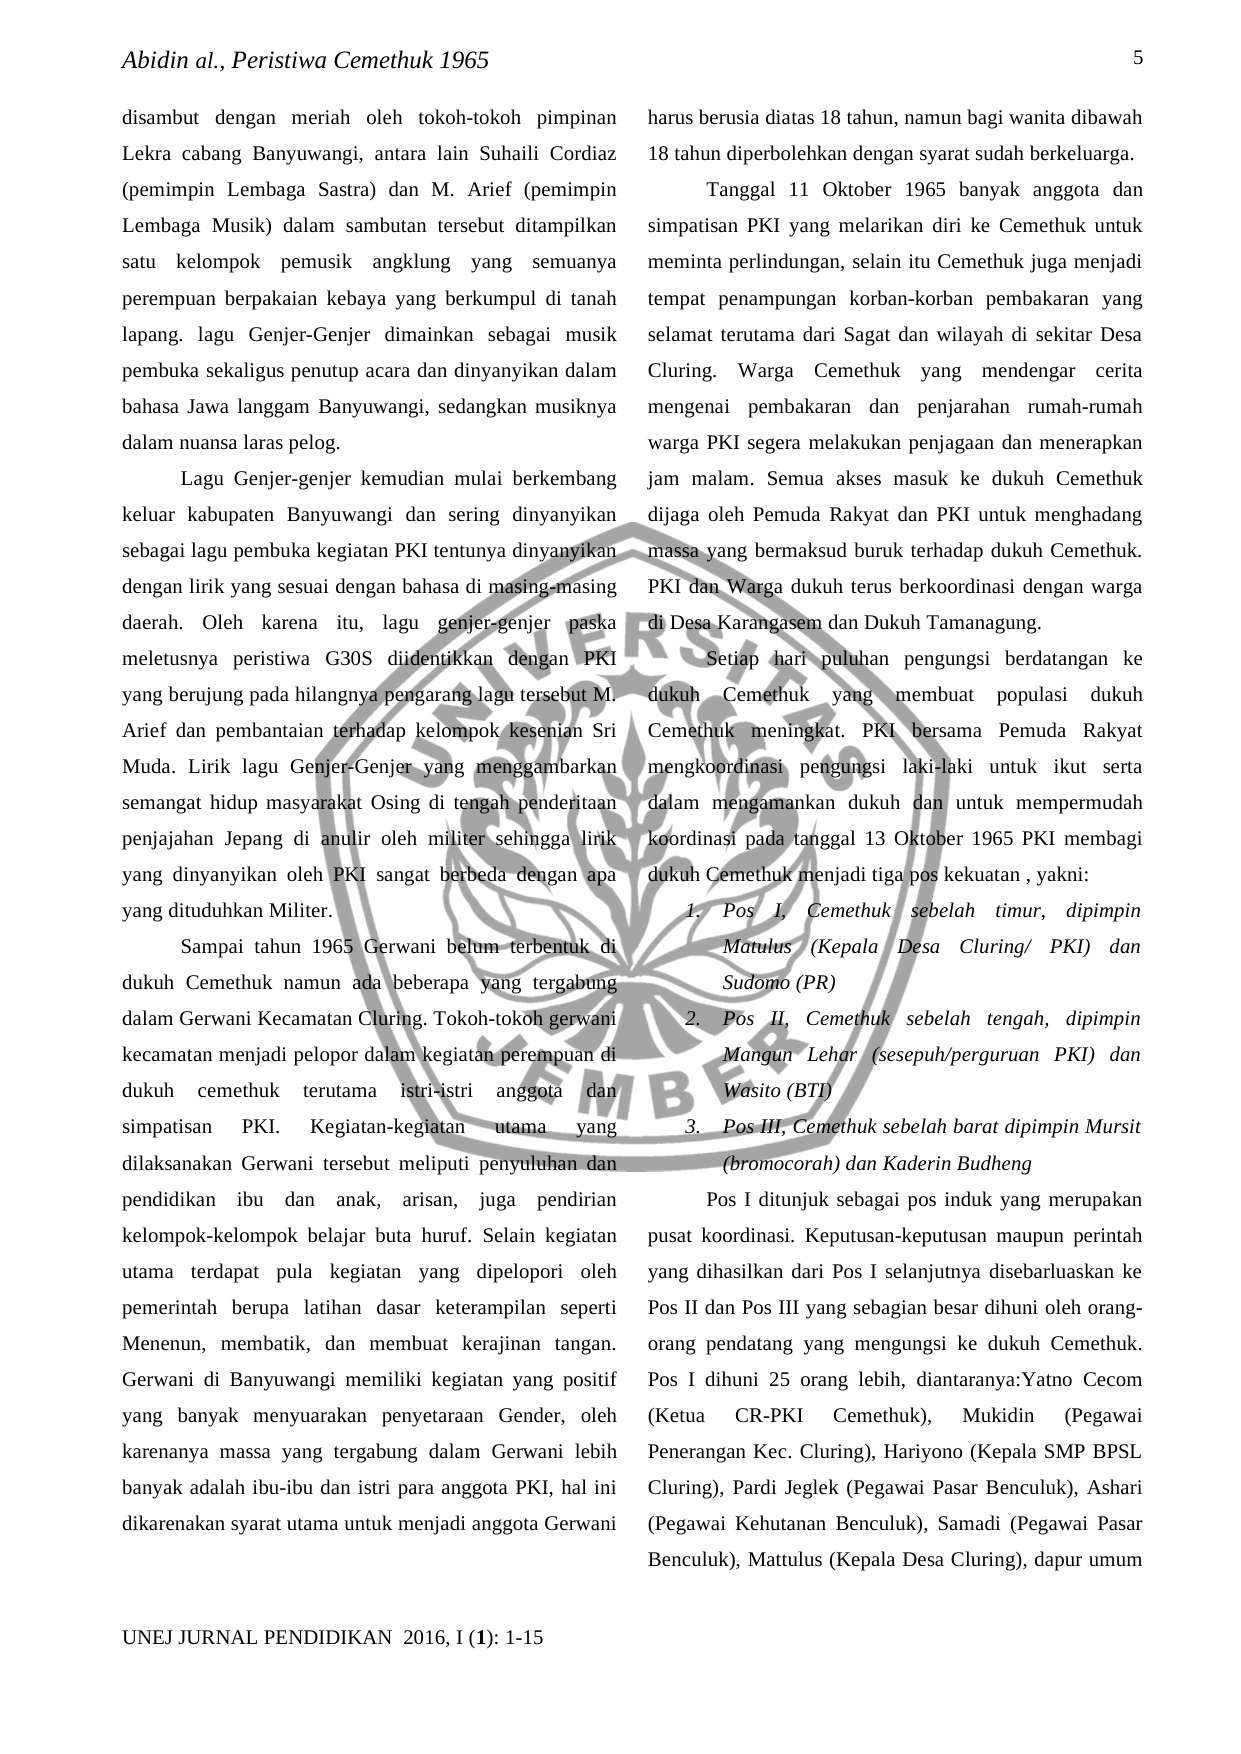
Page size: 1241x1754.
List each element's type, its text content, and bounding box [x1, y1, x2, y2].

list Pos II, Cemethuk sebelah tengah, dipimpin Mangun Lehar (sesepuh/perguruan PKI) dan Wasito (BTI) [685, 1006, 1143, 1102]
picture [241, 447, 1024, 1247]
text harus berusia diatas 18 tahun, namun bagi wanita dibawah 18 tahun diperbolehkan dengan syarat sudah berkeluarga. [648, 105, 1143, 165]
text Lagu Genjer-genjer kemudian mulai berkembang keluar kabupaten Banyuwangi dan sering dinyanyikan sebagai lagu pembuka kegiatan PKI tentunya dinyanyikan dengan lirik yang sesuai dengan bahasa di masing-masing daerah. Oleh karena itu, lagu genjer-genjer paska meletusnya peristiwa G30S diidentikkan dengan PKI yang berujung pada hilangnya pengarang lagu tersebut M. Arief dan pembantaian terhadap kelompok kesenian Sri Muda. Lirik lagu Genjer-Genjer yang menggambarkan semangat hidup masyarakat Osing di tengah penderitaan penjajahan Jepang di anulir oleh militer sehingga lirik yang dinyanyikan oleh PKI sangat berbeda dengan apa yang dituduhkan Militer. [122, 466, 618, 922]
text Pos I ditunjuk sebagai pos induk yang merupakan pusat koordinasi. Keputusan-keputusan maupun perintah yang dihasilkan dari Pos I selanjutnya disebarluaskan ke Pos II dan Pos III yang sebagian besar dihuni oleh orang-orang pendatang yang mengungsi ke dukuh Cemethuk. Pos I dihuni 25 orang lebih, diantaranya:Yatno Cecom (Ketua CR-PKI Cemethuk), Mukidin (Pegawai Penerangan Kec. Cluring), Hariyono (Kepala SMP BPSL Cluring), Pardi Jeglek (Pegawai Pasar Benculuk), Ashari (Pegawai Kehutanan Benculuk), Samadi (Pegawai Pasar Benculuk), Mattulus (Kepala Desa Cluring), dapur umum [648, 1186, 1143, 1571]
text Sampai tahun 1965 Gerwani belum terbentuk di dukuh Cemethuk namun ada beberapa yang tergabung dalam Gerwani Kecamatan Cluring. Tokoh-tokoh gerwani kecamatan menjadi pelopor dalam kegiatan perempuan di dukuh cemethuk terutama istri-istri anggota dan simpatisan PKI. Kegiatan-kegiatan utama yang dilaksanakan Gerwani tersebut meliputi penyuluhan dan pendidikan ibu dan anak, arisan, juga pendirian kelompok-kelompok belajar buta huruf. Selain kegiatan utama terdapat pula kegiatan yang dipelopori oleh pemerintah berupa latihan dasar keterampilan seperti Menenun, membatik, dan membuat kerajinan tangan. Gerwani di Banyuwangi memiliki kegiatan yang positif yang banyak menyuarakan penyetaraan Gender, oleh karenanya massa yang tergabung dalam Gerwani lebih banyak adalah ibu-ibu dan istri para anggota PKI, hal ini dikarenakan syarat utama untuk menjadi anggota Gerwani [122, 934, 618, 1535]
text Setiap hari puluhan pengungsi berdatangan ke dukuh Cemethuk yang membuat populasi dukuh Cemethuk meningkat. PKI bersama Pemuda Rakyat mengkoordinasi pengungsi laki-laki untuk ikut serta dalam mengamankan dukuh dan untuk mempermudah koordinasi pada tanggal 13 Oktober 1965 PKI membagi dukuh Cemethuk menjadi tiga pos kekuatan , yakni: [648, 646, 1143, 886]
list Pos III, Cemethuk sebelah barat dipimpin Mursit (bromocorah) dan Kaderin Budheng [685, 1114, 1143, 1174]
list Pos I, Cemethuk sebelah timur, dipimpin Matulus (Kepala Desa Cluring/ PKI) dan Sudomo (PR) [685, 898, 1143, 994]
text disambut dengan meriah oleh tokoh-tokoh pimpinan Lekra cabang Banyuwangi, antara lain Suhaili Cordiaz (pemimpin Lembaga Sastra) dan M. Arief (pemimpin Lembaga Musik) dalam sambutan tersebut ditampilkan satu kelompok pemusik angklung yang semuanya perempuan berpakaian kebaya yang berkumpul di tanah lapang. lagu Genjer-Genjer dimainkan sebagai musik pembuka sekaligus penutup acara dan dinyanyikan dalam bahasa Jawa langgam Banyuwangi, sedangkan musiknya dalam nuansa laras pelog. [122, 105, 618, 453]
text Tanggal 11 Oktober 1965 banyak anggota dan simpatisan PKI yang melarikan diri ke Cemethuk untuk meminta perlindungan, selain itu Cemethuk juga menjadi tempat penampungan korban-korban pembakaran yang selamat terutama dari Sagat dan wilayah di sekitar Desa Cluring. Warga Cemethuk yang mendengar cerita mengenai pembakaran dan penjarahan rumah-rumah warga PKI segera melakukan penjagaan dan menerapkan jam malam. Semua akses masuk ke dukuh Cemethuk dijaga oleh Pemuda Rakyat dan PKI untuk menghadang massa yang bermaksud buruk terhadap dukuh Cemethuk. PKI dan Warga dukuh terus berkoordinasi dengan warga di Desa Karangasem dan Dukuh Tamanagung. [648, 177, 1143, 634]
